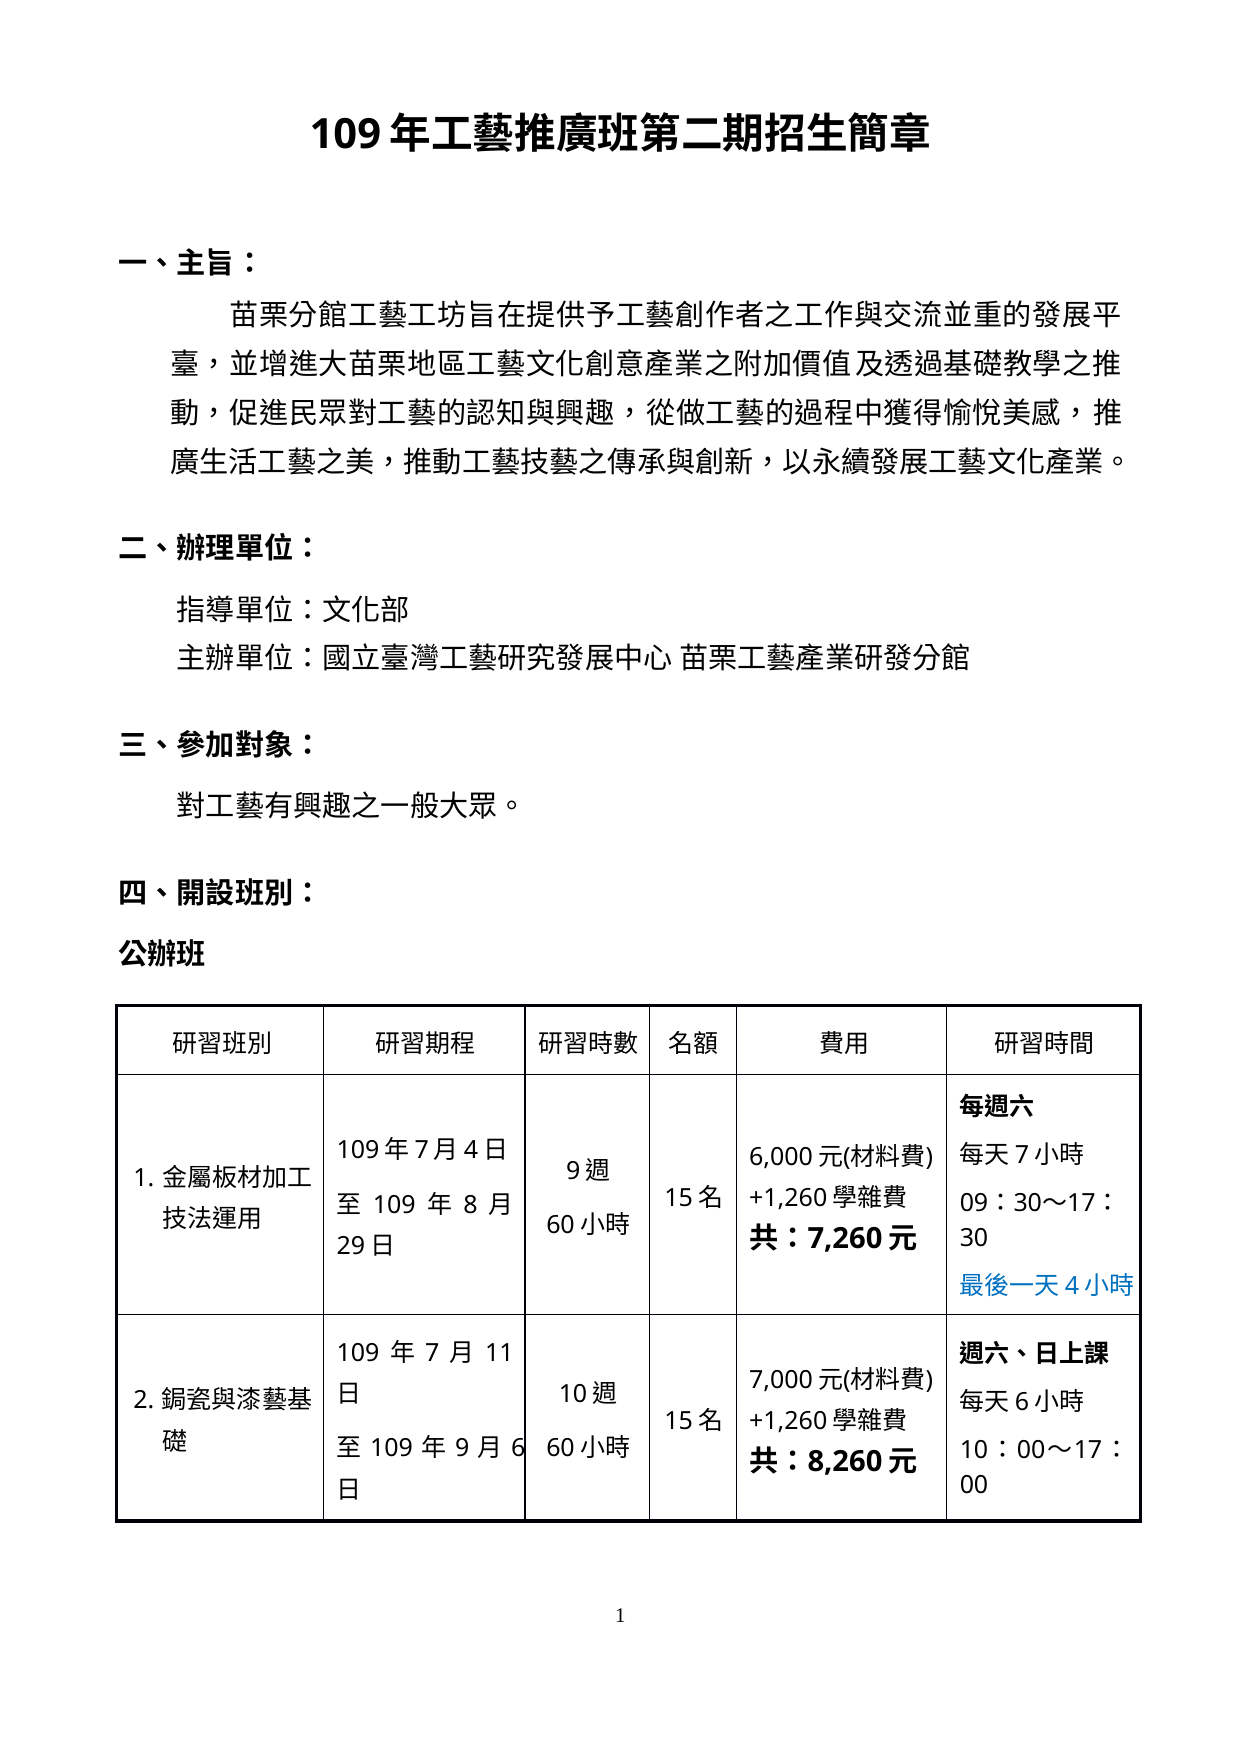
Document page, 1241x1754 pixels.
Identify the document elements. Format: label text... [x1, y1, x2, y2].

table_cell 9週 60小時 [526, 1075, 649, 1314]
table_cell 每週六 每天7小時 09：30～17：30 最後一天4小時 [947, 1075, 1139, 1314]
table_header 研習時間 [947, 1007, 1139, 1073]
table_cell 109年7月4日 至109年8月29日 [324, 1075, 524, 1314]
table_cell 1. 金屬板材加工技法運用 [118, 1075, 323, 1314]
text 公辦班 [118, 926, 1130, 974]
table_header 名額 [650, 1007, 736, 1073]
text 三、參加對象： [118, 716, 1130, 765]
table_header 費用 [737, 1007, 946, 1073]
table_cell 15名 [650, 1315, 736, 1519]
text 苗栗分館工藝工坊旨在提供予工藝創作者之工作與交流並重的發展平臺，並增進大苗栗地區工藝文化創意產業之附加價值及透過基礎教學之推動，促進民眾對工藝的認知與興趣，從做工藝的過程中獲得愉悅美感，推廣生活工藝之美，推動工藝技藝之傳承與創新，以永續發展工藝文化產業。 [170, 286, 1122, 482]
text 二、辦理單位： [118, 519, 1130, 568]
table_cell 7,000元(材料費)+1,260學雜費 共：8,260元 [737, 1315, 946, 1519]
text 主辦單位：國立臺灣工藝研究發展中心 苗栗工藝產業研發分館 [118, 630, 1130, 679]
text 一、主旨： [118, 223, 1122, 286]
table_cell 2. 鋦瓷與漆藝基礎 [118, 1315, 323, 1519]
table_header 研習期程 [324, 1007, 524, 1073]
table_cell 109年7月11日 至109年9月6日 [324, 1315, 524, 1519]
text 109年工藝推廣班第二期招生簡章 [118, 100, 1122, 161]
table_cell 10週 60小時 [526, 1315, 649, 1519]
table_cell 週六、日上課 每天6小時 10：00～17：00 [947, 1315, 1139, 1519]
table_header 研習時數 [526, 1007, 649, 1073]
text 四、開設班別： [118, 864, 1130, 913]
table_cell 6,000元(材料費)+1,260學雜費 共：7,260元 [737, 1075, 946, 1314]
table_header 研習班別 [118, 1007, 323, 1073]
text 指導單位：文化部 [118, 581, 1122, 630]
text 對工藝有興趣之一般大眾。 [118, 778, 1130, 827]
table_cell 15名 [650, 1075, 736, 1314]
